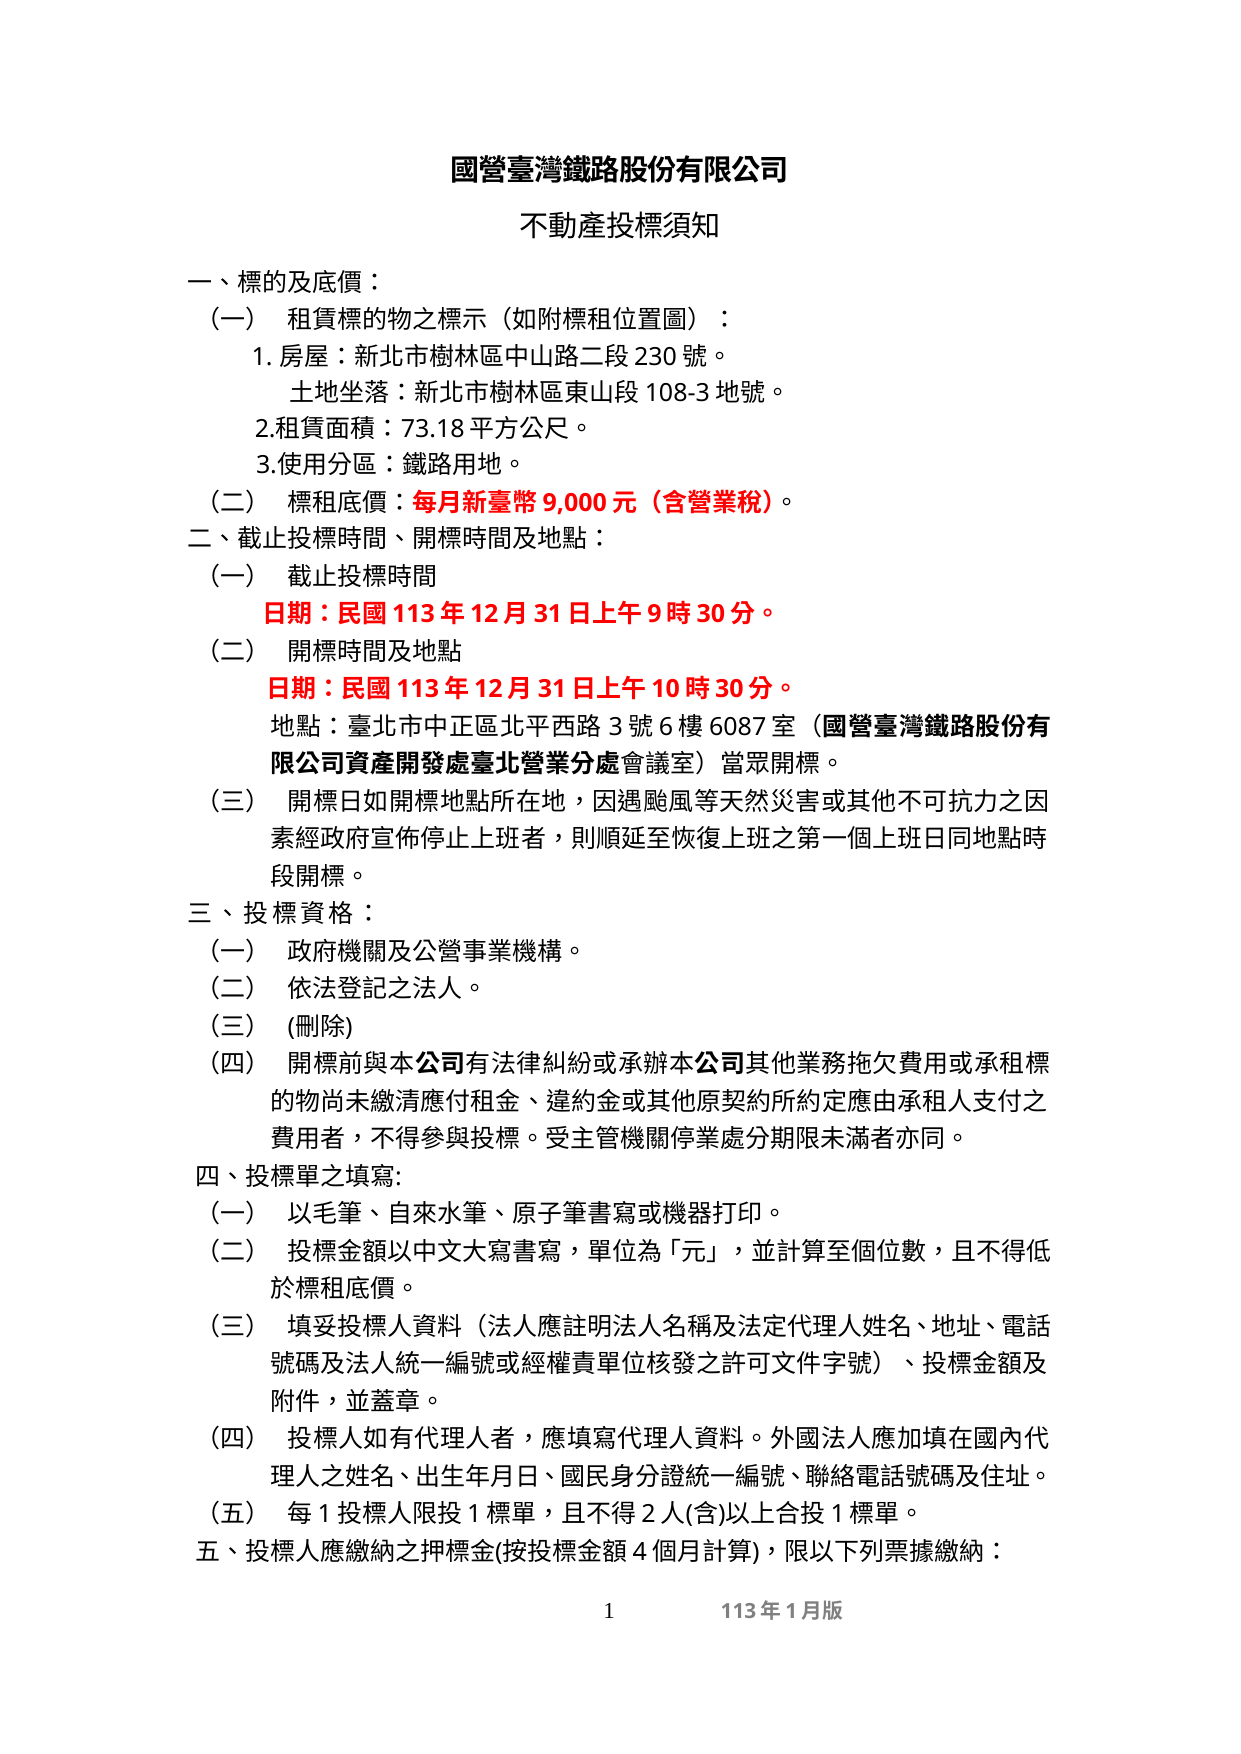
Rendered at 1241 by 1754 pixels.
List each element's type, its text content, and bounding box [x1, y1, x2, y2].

list 每1投標人限投1標單，且不得2人(含)以上合投1標單。 [195, 1492, 1051, 1530]
list 依法登記之法人。 [195, 967, 1051, 1005]
list 開標時間及地點 [195, 630, 1051, 667]
text 地點：臺北市中正區北平西路3號6樓6087室（國營臺灣鐵路股份有限公司資產開發處臺北營業分處會議室）當眾開標。 [271, 705, 1053, 780]
text 2.租賃面積：73.18平方公尺。 [234, 409, 1053, 445]
text 二、截止投標時間、開標時間及地點： [187, 519, 1053, 555]
list 開標前與本公司有法律糾紛或承辦本公司其他業務拖欠費用或承租標的物尚未繳清應付租金、違約金或其他原契約所約定應由承租人支付之費用者，不得參與投標。受主管機關停業處分期限未滿者亦同。 [195, 1042, 1051, 1155]
list 截止投標時間 [195, 555, 1051, 592]
list 投標金額以中文大寫書寫，單位為「元」，並計算至個位數，且不得低於標租底價。 [195, 1230, 1051, 1305]
text 土地坐落：新北市樹林區東山段108-3地號。 [289, 372, 1053, 409]
list 投標人如有代理人者，應填寫代理人資料。外國法人應加填在國內代理人之姓名、出生年月日、國民身分證統一編號、聯絡電話號碼及住址。 [195, 1417, 1051, 1492]
list 以毛筆、自來水筆、原子筆書寫或機器打印。 [195, 1192, 1051, 1230]
text 不動產投標須知 [187, 206, 1053, 244]
text 1. 房屋：新北市樹林區中山路二段230號。 [251, 336, 1053, 372]
text 日期：民國113年12月31日上午9時30分。 [262, 592, 1053, 630]
list 填妥投標人資料（法人應註明法人名稱及法定代理人姓名、地址、電話號碼及法人統一編號或經權責單位核發之許可文件字號）、投標金額及附件，並蓋章。 [195, 1305, 1051, 1417]
text 國營臺灣鐵路股份有限公司 [187, 150, 1053, 187]
text 一、標的及底價： [187, 262, 1053, 299]
list (刪除) [195, 1005, 1051, 1042]
list 開標日如開標地點所在地，因遇颱風等天然災害或其他不可抗力之因素經政府宣佈停止上班者，則順延至恢復上班之第一個上班日同地點時段開標。 [195, 780, 1051, 892]
text 日期：民國113年12月31日上午10時30分。 [263, 667, 1053, 705]
text 四、投標單之填寫: [195, 1155, 1053, 1192]
text 三、投標資格： [187, 892, 1053, 930]
text 五、投標人應繳納之押標金(按投標金額4個月計算)，限以下列票據繳納： [195, 1530, 1053, 1567]
list 政府機關及公營事業機構。 [195, 930, 1051, 967]
list 租賃標的物之標示（如附標租位置圖）： [195, 299, 1051, 336]
text 3.使用分區：鐵路用地。 [234, 445, 1053, 481]
list 標租底價：每月新臺幣9,000元（含營業稅）。 [195, 481, 1051, 519]
